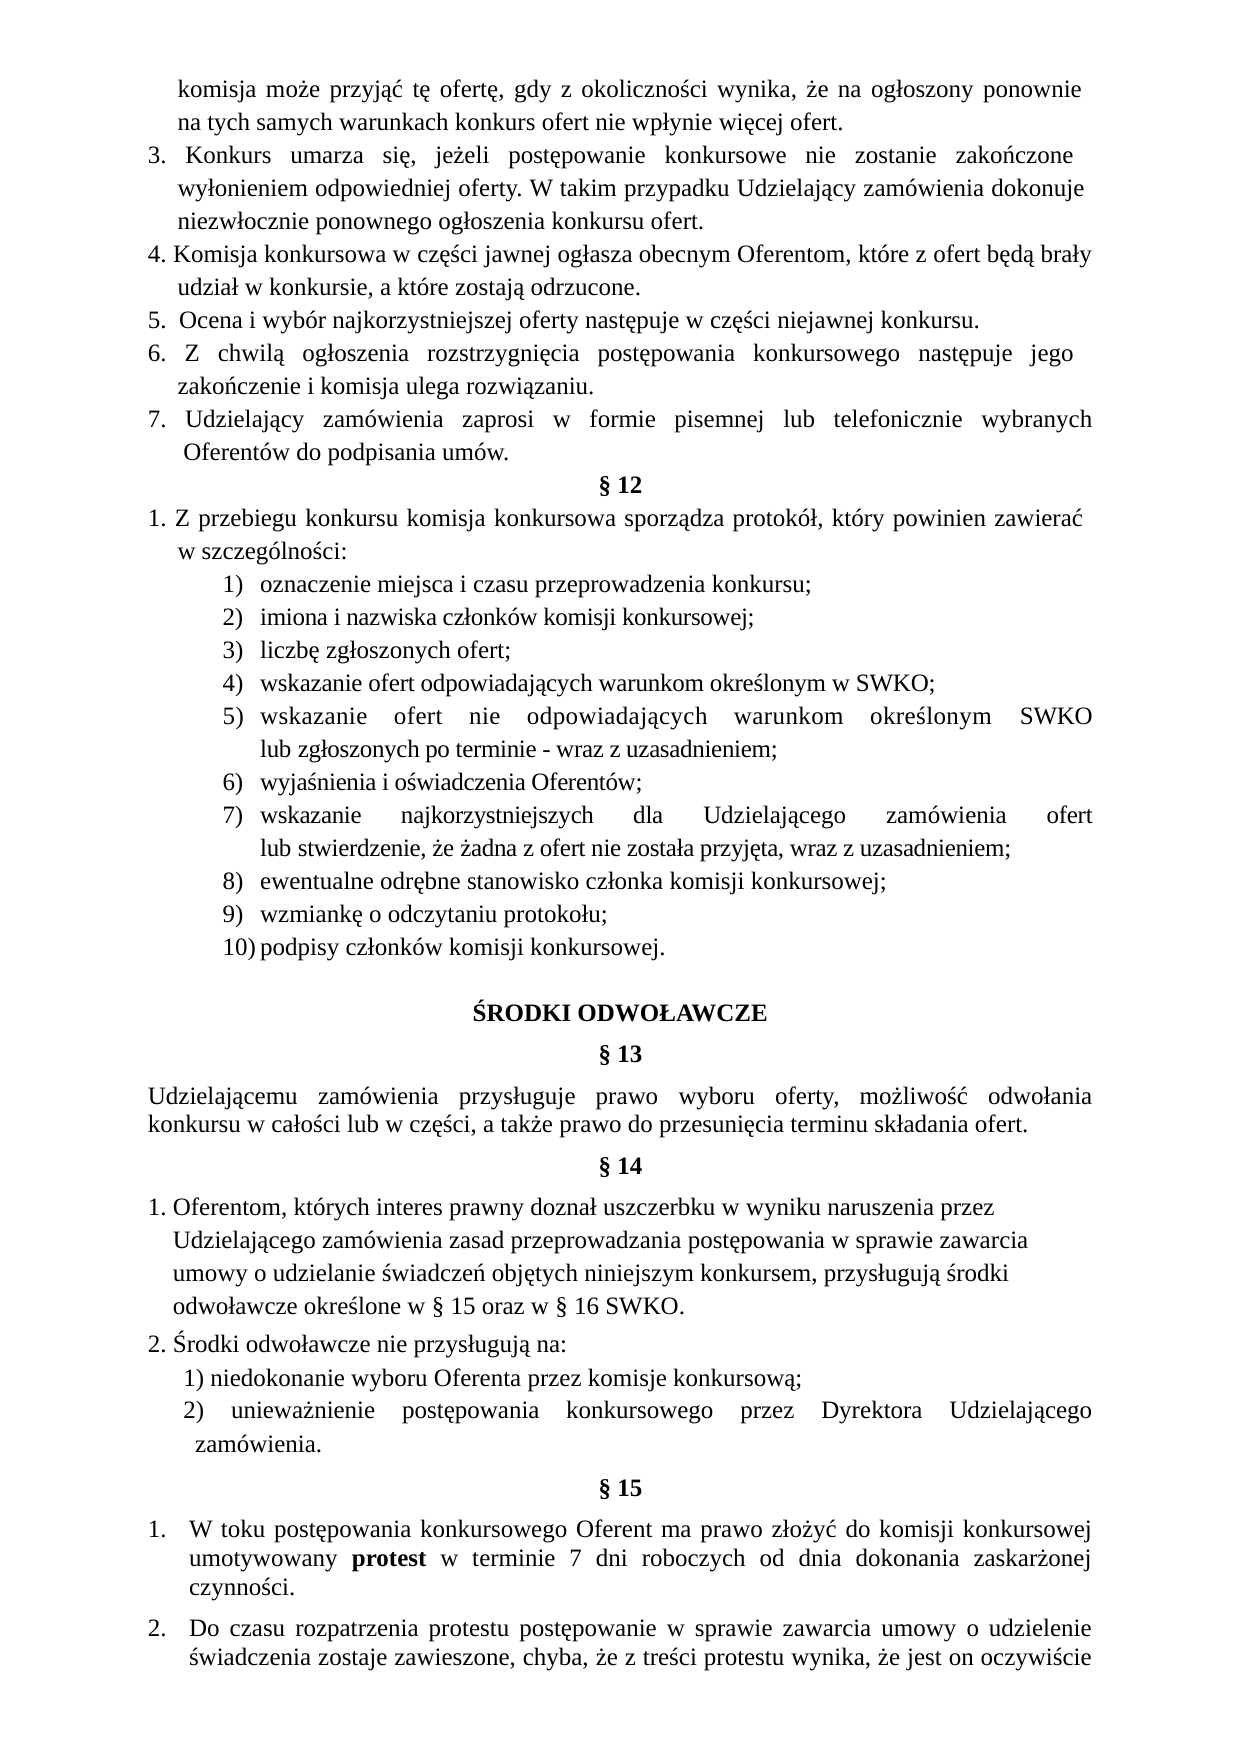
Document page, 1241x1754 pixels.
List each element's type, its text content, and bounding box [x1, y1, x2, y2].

text 4. Komisja konkursowa w części jawnej ogłasza obecnym Oferentom, które z ofert będą brały udział w konkursie, a które zostają odrzucone. [148, 239, 1093, 301]
text komisja może przyjąć tę ofertę, gdy z okoliczności wynika, że na ogłoszony ponownie na tych samych warunkach konkurs ofert nie wpłynie więcej ofert. [148, 74, 1093, 136]
text § 12 [148, 470, 1093, 499]
list wskazanie najkorzystniejszych dla Udzielającego zamówienia ofert lub stwierdzenie, że żadna z ofert nie została przyjęta, wraz z uzasadnieniem; [222, 800, 1093, 862]
text § 14 [148, 1151, 1093, 1179]
list W toku postępowania konkursowego Oferent ma prawo złożyć do komisji konkursowej umotywowany protest w terminie 7 dni roboczych od dnia dokonania zaskarżonej czynności. [148, 1514, 1093, 1601]
text 3. Konkurs umarza się, jeżeli postępowanie konkursowe nie zostanie zakończone wyłonieniem odpowiedniej oferty. W takim przypadku Udzielający zamówienia dokonuje niezwłocznie ponownego ogłoszenia konkursu ofert. [148, 140, 1093, 234]
text 7. Udzielający zamówienia zaprosi w formie pisemnej lub telefonicznie wybranych Oferentów do podpisania umów. [148, 404, 1093, 466]
list wyjaśnienia i oświadczenia Oferentów; [222, 767, 1093, 796]
text ŚRODKI ODWOŁAWCZE [148, 998, 1093, 1027]
list liczbę zgłoszonych ofert; [222, 635, 1093, 664]
text 6. Z chwilą ogłoszenia rozstrzygnięcia postępowania konkursowego następuje jego zakończenie i komisja ulega rozwiązaniu. [148, 338, 1093, 400]
text 2. Środki odwoławcze nie przysługują na: [148, 1329, 1093, 1358]
text Udzielającego zamówienia zasad przeprowadzania postępowania w sprawie zawarcia [148, 1225, 1093, 1254]
text Udzielającemu zamówienia przysługuje prawo wyboru oferty, możliwość odwołania konkursu w całości lub w części, a także prawo do przesunięcia terminu składania ofert. [148, 1081, 1093, 1138]
list wzmiankę o odczytaniu protokołu; [222, 899, 1093, 928]
text § 15 [148, 1473, 1093, 1502]
text § 13 [148, 1039, 1093, 1068]
list wskazanie ofert nie odpowiadających warunkom określonym SWKO lub zgłoszonych po terminie - wraz z uzasadnieniem; [222, 701, 1093, 763]
text 1) niedokonanie wyboru Oferenta przez komisje konkursową; [183, 1363, 1093, 1391]
list imiona i nazwiska członków komisji konkursowej; [222, 602, 1093, 631]
text odwoławcze określone w § 15 oraz w § 16 SWKO. [148, 1291, 1093, 1320]
text 5. Ocena i wybór najkorzystniejszej oferty następuje w części niejawnej konkursu. [148, 305, 1093, 334]
list wskazanie ofert odpowiadających warunkom określonym w SWKO; [222, 668, 1093, 697]
text umowy o udzielanie świadczeń objętych niniejszym konkursem, przysługują środki [148, 1258, 1093, 1287]
text 1. Oferentom, których interes prawny doznał uszczerbku w wyniku naruszenia przez [148, 1192, 1093, 1221]
text 2) unieważnienie postępowania konkursowego przez Dyrektora Udzielającego zamówienia. [183, 1396, 1093, 1457]
list ewentualne odrębne stanowisko członka komisji konkursowej; [222, 866, 1093, 895]
list oznaczenie miejsca i czasu przeprowadzenia konkursu; [222, 569, 1093, 598]
text 1. Z przebiegu konkursu komisja konkursowa sporządza protokół, który powinien zawierać w szczególności: [148, 503, 1093, 565]
list podpisy członków komisji konkursowej. [222, 932, 1093, 961]
list Do czasu rozpatrzenia protestu postępowanie w sprawie zawarcia umowy o udzielenie świadczenia zostaje zawieszone, chyba, że z treści protestu wynika, że jest on oczywiście [148, 1613, 1093, 1671]
